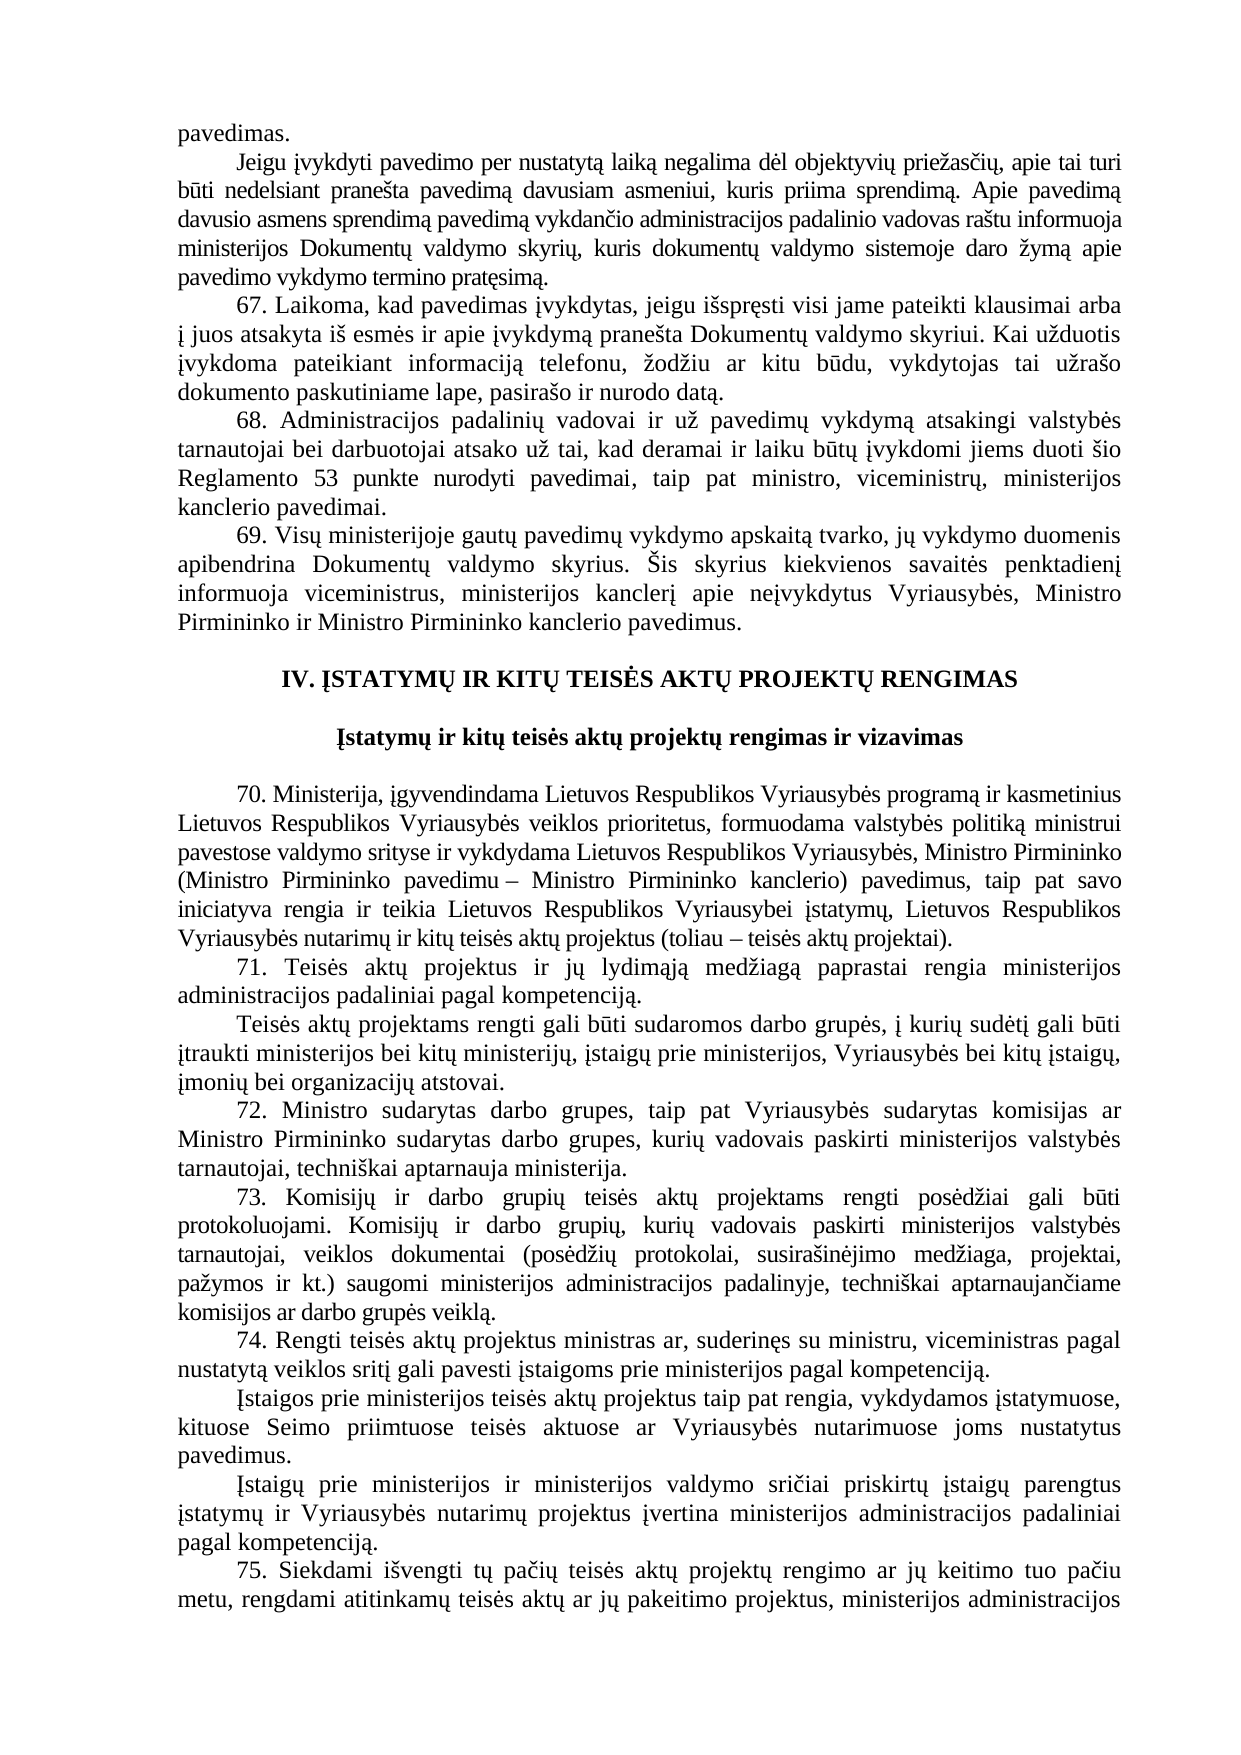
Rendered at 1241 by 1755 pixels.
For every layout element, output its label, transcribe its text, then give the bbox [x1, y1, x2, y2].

text IV. ĮSTATYMŲ IR KITŲ TEISĖS AKTŲ PROJEKTŲ RENGIMAS [177, 664, 1122, 693]
text 68. Administracijos padalinių vadovai ir už pavedimų vykdymą atsakingi valstybės tarnautojai bei darbuotojai atsako už tai, kad deramai ir laiku būtų įvykdomi jiems duoti šio Reglamento 53 punkte nurodyti pavedimai, taip pat ministro, viceministrų, ministerijos kanclerio pavedimai. [177, 406, 1122, 521]
text pavedimas. [177, 118, 1122, 147]
text Įstaigos prie ministerijos teisės aktų projektus taip pat rengia, vykdydamos įstatymuose, kituose Seimo priimtuose teisės aktuose ar Vyriausybės nutarimuose joms nustatytus pavedimus. [177, 1383, 1122, 1469]
text 73. Komisijų ir darbo grupių teisės aktų projektams rengti posėdžiai gali būti protokoluojami. Komisijų ir darbo grupių, kurių vadovais paskirti ministerijos valstybės tarnautojai, veiklos dokumentai (posėdžių protokolai, susirašinėjimo medžiaga, projektai, pažymos ir kt.) saugomi ministerijos administracijos padalinyje, techniškai aptarnaujančiame komisijos ar darbo grupės veiklą. [177, 1182, 1122, 1326]
text 72. Ministro sudarytas darbo grupes, taip pat Vyriausybės sudarytas komisijas ar Ministro Pirmininko sudarytas darbo grupes, kurių vadovais paskirti ministerijos valstybės tarnautojai, techniškai aptarnauja ministerija. [177, 1096, 1122, 1182]
text 69. Visų ministerijoje gautų pavedimų vykdymo apskaitą tvarko, jų vykdymo duomenis apibendrina Dokumentų valdymo skyrius. Šis skyrius kiekvienos savaitės penktadienį informuoja viceministrus, ministerijos kanclerį apie neįvykdytus Vyriausybės, Ministro Pirmininko ir Ministro Pirmininko kanclerio pavedimus. [177, 521, 1122, 636]
text 74. Rengti teisės aktų projektus ministras ar, suderinęs su ministru, viceministras pagal nustatytą veiklos sritį gali pavesti įstaigoms prie ministerijos pagal kompetenciją. [177, 1326, 1122, 1383]
text 71. Teisės aktų projektus ir jų lydimąją medžiagą paprastai rengia ministerijos administracijos padaliniai pagal kompetenciją. [177, 952, 1122, 1009]
text 67. Laikoma, kad pavedimas įvykdytas, jeigu išspręsti visi jame pateikti klausimai arba į juos atsakyta iš esmės ir apie įvykdymą pranešta Dokumentų valdymo skyriui. Kai užduotis įvykdoma pateikiant informaciją telefonu, žodžiu ar kitu būdu, vykdytojas tai užrašo dokumento paskutiniame lape, pasirašo ir nurodo datą. [177, 291, 1122, 406]
text 75. Siekdami išvengti tų pačių teisės aktų projektų rengimo ar jų keitimo tuo pačiu metu, rengdami atitinkamų teisės aktų ar jų pakeitimo projektus, ministerijos administracijos [177, 1556, 1122, 1613]
text Teisės aktų projektams rengti gali būti sudaromos darbo grupės, į kurių sudėtį gali būti įtraukti ministerijos bei kitų ministerijų, įstaigų prie ministerijos, Vyriausybės bei kitų įstaigų, įmonių bei organizacijų atstovai. [177, 1009, 1122, 1096]
text Įstaigų prie ministerijos ir ministerijos valdymo sričiai priskirtų įstaigų parengtus įstatymų ir Vyriausybės nutarimų projektus įvertina ministerijos administracijos padaliniai pagal kompetenciją. [177, 1469, 1122, 1556]
text 70. Ministerija, įgyvendindama Lietuvos Respublikos Vyriausybės programą ir kasmetinius Lietuvos Respublikos Vyriausybės veiklos prioritetus, formuodama valstybės politiką ministrui pavestose valdymo srityse ir vykdydama Lietuvos Respublikos Vyriausybės, Ministro Pirmininko (Ministro Pirmininko pavedimu – Ministro Pirmininko kanclerio) pavedimus, taip pat savo iniciatyva rengia ir teikia Lietuvos Respublikos Vyriausybei įstatymų, Lietuvos Respublikos Vyriausybės nutarimų ir kitų teisės aktų projektus (toliau – teisės aktų projektai). [177, 779, 1122, 952]
text Įstatymų ir kitų teisės aktų projektų rengimas ir vizavimas [177, 722, 1122, 751]
text Jeigu įvykdyti pavedimo per nustatytą laiką negalima dėl objektyvių priežasčių, apie tai turi būti nedelsiant pranešta pavedimą davusiam asmeniui, kuris priima sprendimą. Apie pavedimą davusio asmens sprendimą pavedimą vykdančio administracijos padalinio vadovas raštu informuoja ministerijos Dokumentų valdymo skyrių, kuris dokumentų valdymo sistemoje daro žymą apie pavedimo vykdymo termino pratęsimą. [177, 147, 1122, 291]
